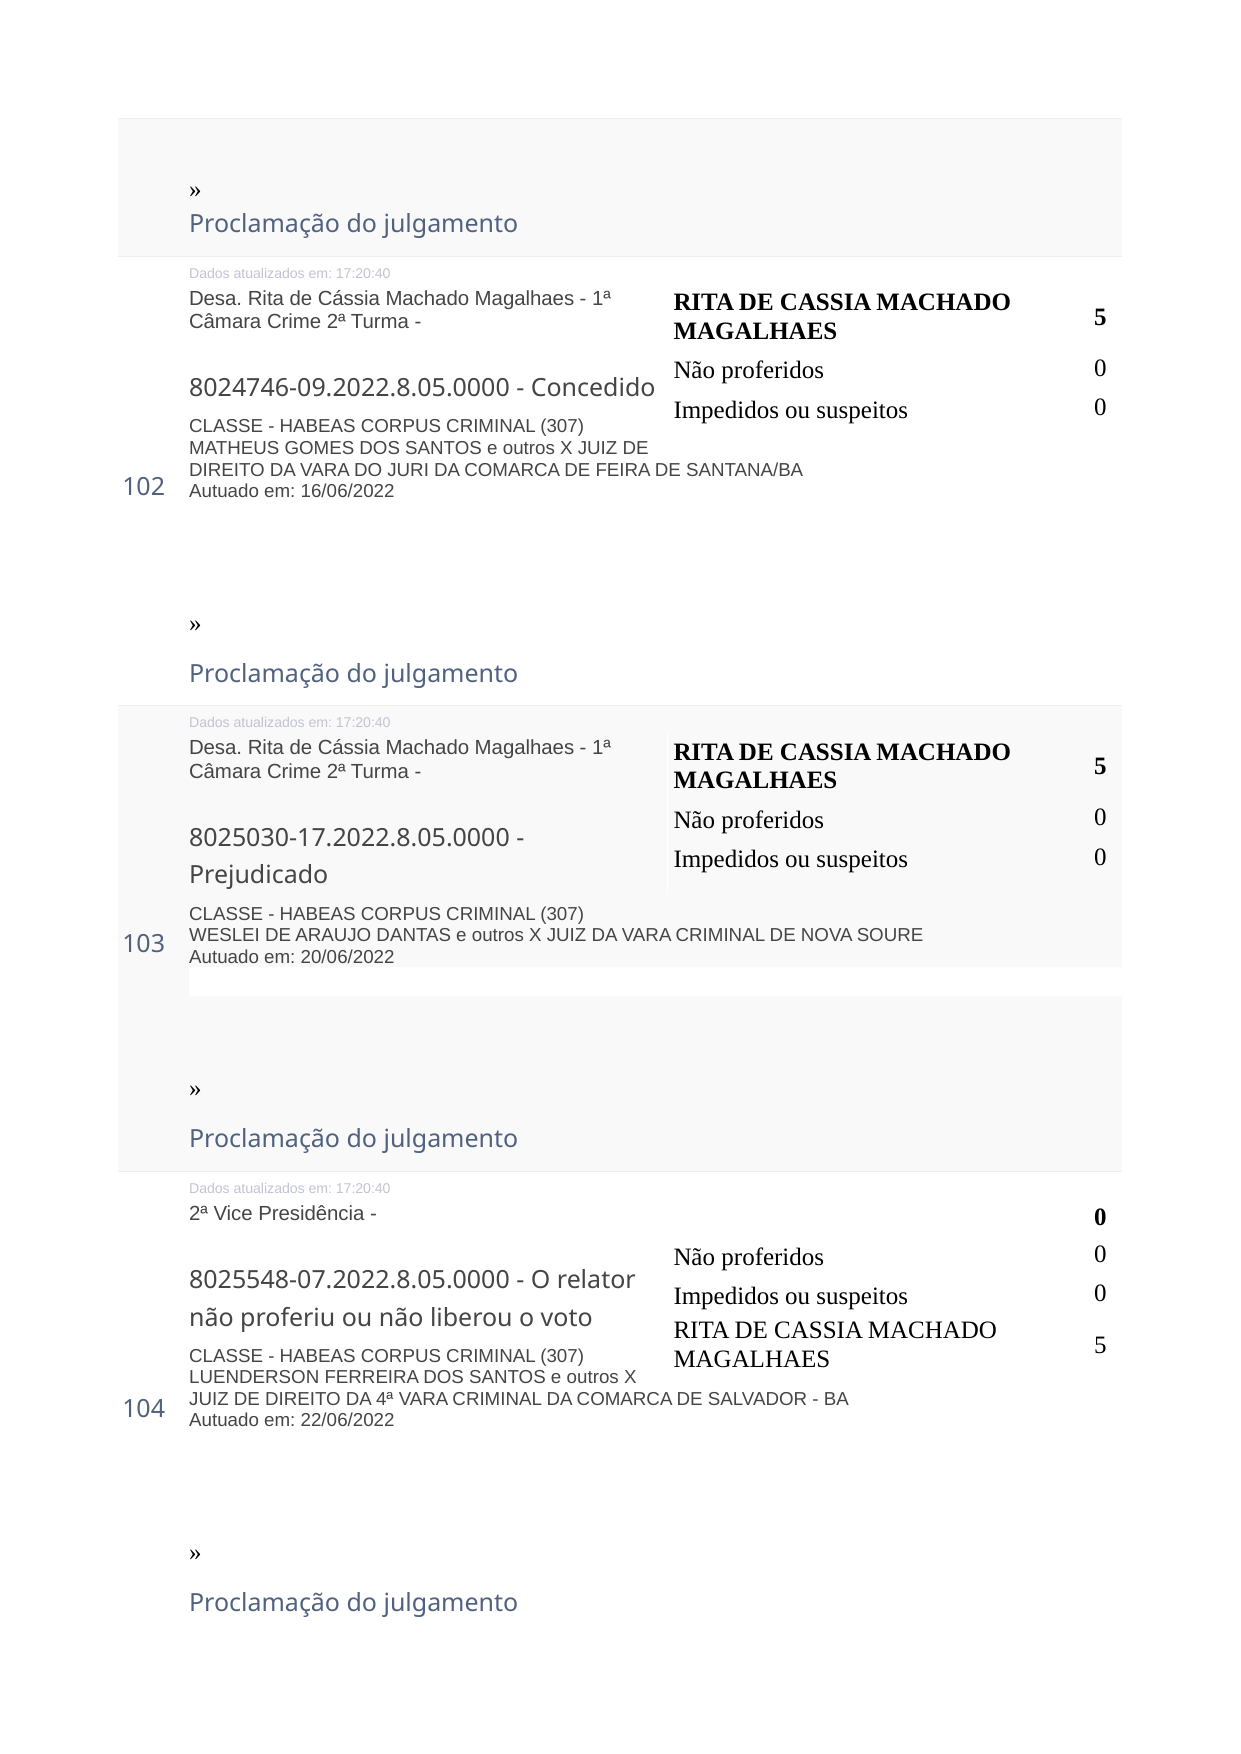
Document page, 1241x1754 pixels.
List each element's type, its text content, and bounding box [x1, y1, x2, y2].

table_cell RITA DE CASSIA MACHADO MAGALHAES [670, 1313, 1091, 1376]
table_cell Impedidos ou suspeitos [670, 387, 1091, 426]
table_cell 0 [1091, 837, 1119, 876]
table_header 5 [1091, 734, 1119, 797]
table_cell 0 [1091, 1273, 1119, 1313]
table_cell 0 [1091, 797, 1119, 837]
table_header 5 [1091, 284, 1119, 348]
table_cell » Proclamação do julgamento [189, 996, 1122, 1171]
table_cell [670, 426, 1091, 437]
table_cell Impedidos ou suspeitos [670, 837, 1091, 876]
table_cell 0 [1091, 348, 1119, 387]
table_header [668, 1196, 1122, 1379]
table_cell [118, 119, 169, 256]
table_cell 102 [118, 257, 169, 705]
table_cell [670, 876, 1091, 887]
table_cell Impedidos ou suspeitos [670, 1273, 1091, 1313]
table_cell 0 [1091, 1234, 1119, 1273]
table_cell Dados atualizados em: 17:20:40 Desa. Rita de Cássia Machado Magalhaes - 1ª Câmara Crime 2ª Turma - 8024125-12.2022.8.05.0000 - Denegado CLASSE - HABEAS CORPUS CRIMINAL (307) HIDEKI ISOZAKI X 2ª VARA CRIME DA COMARCA DE JUAZEIRO/BA Autuado em: 13/06/2022 » Proclamação do julgamento [189, 119, 1122, 256]
table_cell 0 [1091, 387, 1119, 426]
table_cell Dados atualizados em: 17:20:40 Desa. Rita de Cássia Machado Magalhaes - 1ª Câmara Crime 2ª Turma - 8024746-09.2022.8.05.0000 - Concedido CLASSE - HABEAS CORPUS CRIMINAL (307) MATHEUS GOMES DOS SANTOS e outros X JUIZ DE DIREITO DA VARA DO JURI DA COMARCA DE FEIRA DE SANTANA/BA Autuado em: 16/06/2022 [189, 257, 1122, 502]
table_header 0 [1091, 1199, 1119, 1234]
table_cell Não proferidos [670, 348, 1091, 387]
table_cell Não proferidos [670, 797, 1091, 837]
table_cell [169, 1172, 189, 1634]
table_cell 104 [118, 1172, 169, 1634]
table_cell [1091, 426, 1119, 437]
table_cell [169, 119, 189, 256]
table_header RITA DE CASSIA MACHADO MAGALHAES [670, 284, 1091, 348]
table_cell » Proclamação do julgamento [189, 530, 1122, 705]
table_cell [169, 706, 189, 1171]
table_header [668, 731, 1122, 889]
table_cell Dados atualizados em: 17:20:40 2ª Vice Presidência - 8025548-07.2022.8.05.0000 - O relator não proferiu ou não liberou o voto CLASSE - HABEAS CORPUS CRIMINAL (307) LUENDERSON FERREIRA DOS SANTOS e outros X JUIZ DE DIREITO DA 4ª VARA CRIMINAL DA COMARCA DE SALVADOR - BA Autuado em: 22/06/2022 [189, 1172, 1122, 1431]
table_header [670, 1199, 1091, 1234]
table_cell Não proferidos [670, 1234, 1091, 1273]
table_cell 5 [1091, 1313, 1119, 1376]
table_header RITA DE CASSIA MACHADO MAGALHAES [670, 734, 1091, 797]
table_cell 103 [118, 706, 169, 1171]
table_cell » Proclamação do julgamento [189, 1459, 1122, 1634]
table_cell [1091, 876, 1119, 887]
table_header [668, 281, 1122, 440]
table_cell Dados atualizados em: 17:20:40 Desa. Rita de Cássia Machado Magalhaes - 1ª Câmara Crime 2ª Turma - 8025030-17.2022.8.05.0000 - Prejudicado CLASSE - HABEAS CORPUS CRIMINAL (307) WESLEI DE ARAUJO DANTAS e outros X JUIZ DA VARA CRIMINAL DE NOVA SOURE Autuado em: 20/06/2022 [189, 706, 1122, 967]
table_cell [169, 257, 189, 705]
